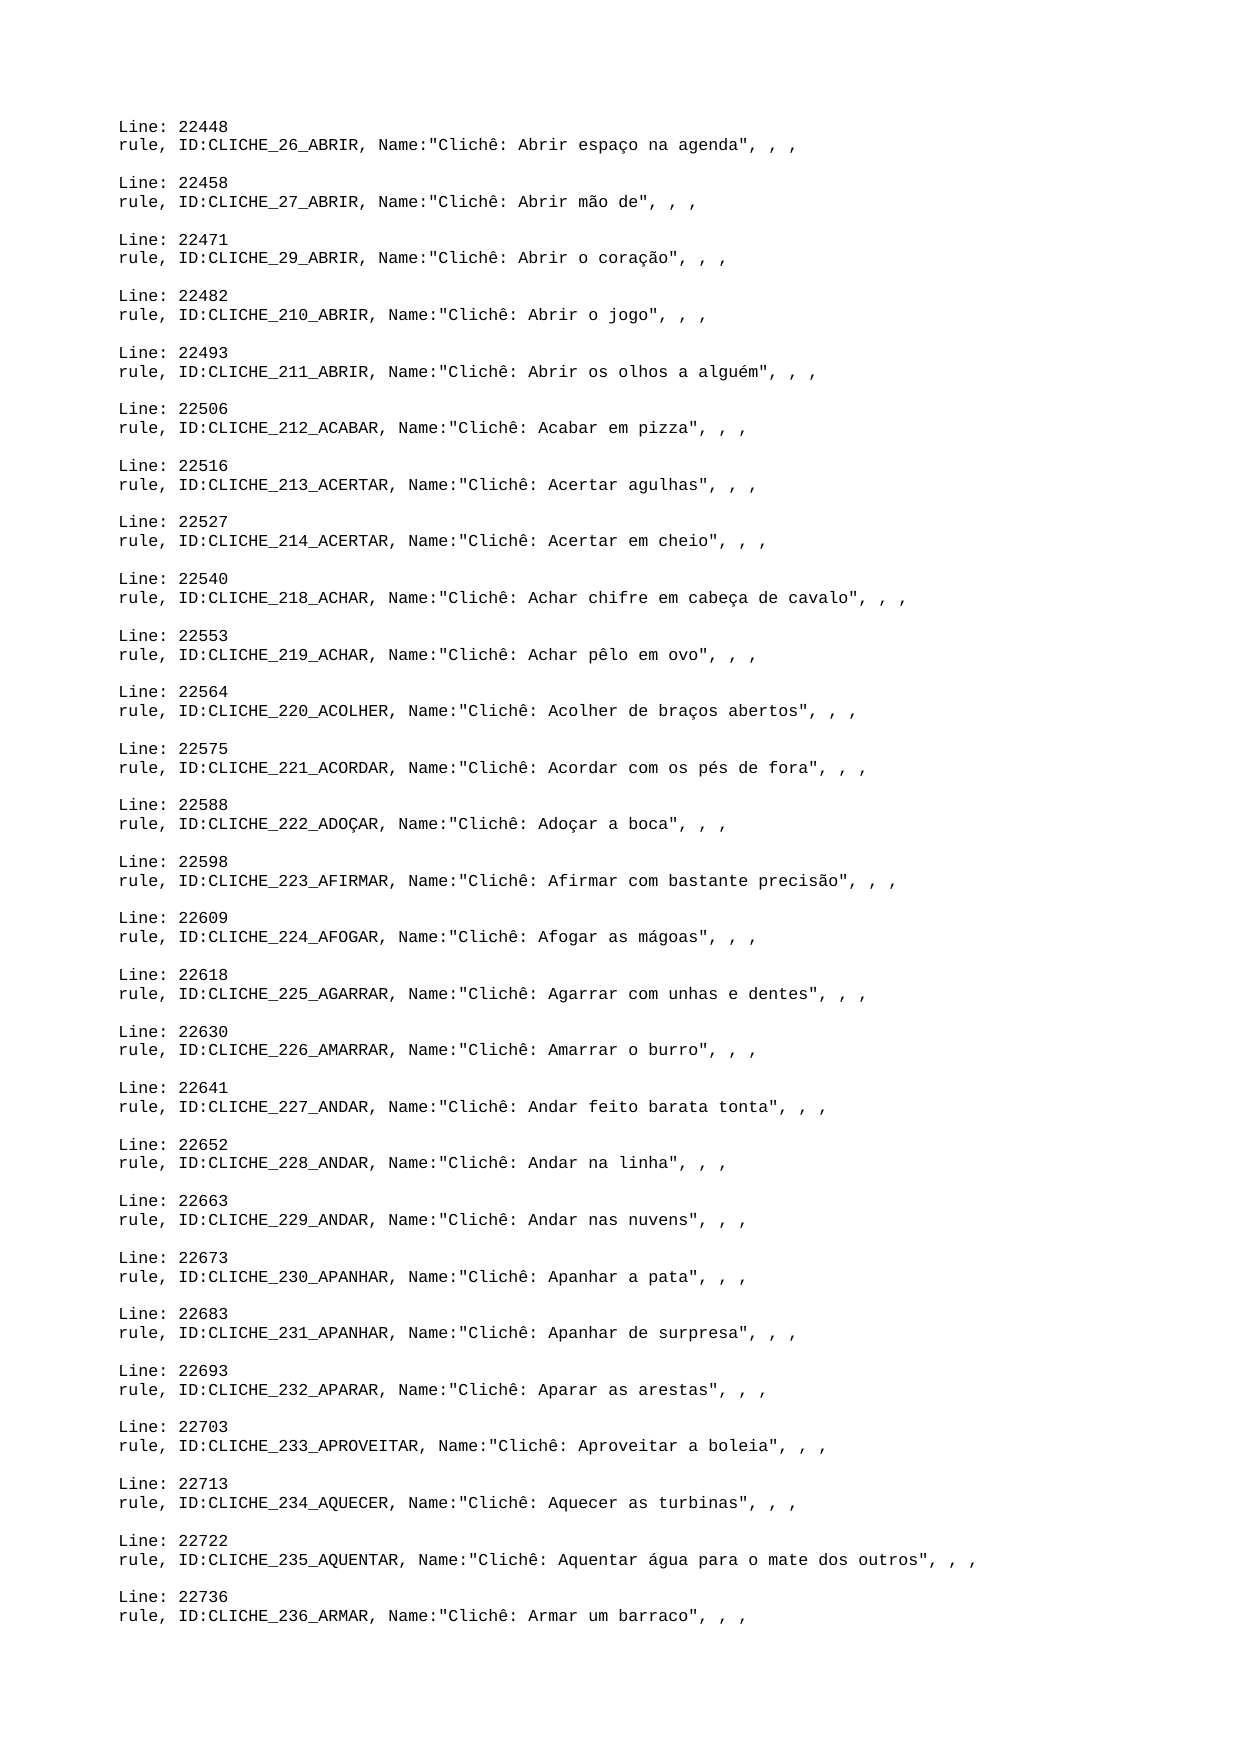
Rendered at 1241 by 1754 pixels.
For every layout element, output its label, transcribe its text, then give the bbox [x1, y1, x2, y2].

text rule, ID:CLICHE_210_ABRIR, Name:"Clichê: Abrir o jogo", , , [118, 307, 1122, 326]
text Line: 22458 [118, 175, 1122, 193]
text Line: 22609 [118, 910, 1122, 929]
text rule, ID:CLICHE_233_APROVEITAR, Name:"Clichê: Aproveitar a boleia", , , [118, 1438, 1122, 1457]
text rule, ID:CLICHE_236_ARMAR, Name:"Clichê: Armar um barraco", , , [118, 1608, 1122, 1626]
text Line: 22553 [118, 627, 1122, 646]
text Line: 22630 [118, 1023, 1122, 1042]
text Line: 22683 [118, 1306, 1122, 1325]
text Line: 22663 [118, 1193, 1122, 1212]
text rule, ID:CLICHE_234_AQUECER, Name:"Clichê: Aquecer as turbinas", , , [118, 1494, 1122, 1513]
text rule, ID:CLICHE_232_APARAR, Name:"Clichê: Aparar as arestas", , , [118, 1381, 1122, 1400]
text rule, ID:CLICHE_219_ACHAR, Name:"Clichê: Achar pêlo em ovo", , , [118, 646, 1122, 665]
text rule, ID:CLICHE_212_ACABAR, Name:"Clichê: Acabar em pizza", , , [118, 420, 1122, 439]
text Line: 22652 [118, 1136, 1122, 1155]
text rule, ID:CLICHE_214_ACERTAR, Name:"Clichê: Acertar em cheio", , , [118, 533, 1122, 552]
text rule, ID:CLICHE_222_ADOÇAR, Name:"Clichê: Adoçar a boca", , , [118, 816, 1122, 834]
text rule, ID:CLICHE_230_APANHAR, Name:"Clichê: Apanhar a pata", , , [118, 1268, 1122, 1287]
text Line: 22516 [118, 457, 1122, 476]
text Line: 22527 [118, 514, 1122, 533]
text rule, ID:CLICHE_220_ACOLHER, Name:"Clichê: Acolher de braços abertos", , , [118, 703, 1122, 721]
text Line: 22564 [118, 684, 1122, 703]
text Line: 22448 [118, 118, 1122, 137]
text rule, ID:CLICHE_223_AFIRMAR, Name:"Clichê: Afirmar com bastante precisão", , , [118, 872, 1122, 891]
text rule, ID:CLICHE_27_ABRIR, Name:"Clichê: Abrir mão de", , , [118, 193, 1122, 212]
text rule, ID:CLICHE_224_AFOGAR, Name:"Clichê: Afogar as mágoas", , , [118, 929, 1122, 948]
text rule, ID:CLICHE_225_AGARRAR, Name:"Clichê: Agarrar com unhas e dentes", , , [118, 985, 1122, 1004]
text rule, ID:CLICHE_29_ABRIR, Name:"Clichê: Abrir o coração", , , [118, 250, 1122, 269]
text Line: 22493 [118, 344, 1122, 363]
text rule, ID:CLICHE_228_ANDAR, Name:"Clichê: Andar na linha", , , [118, 1155, 1122, 1174]
text Line: 22618 [118, 967, 1122, 985]
text rule, ID:CLICHE_213_ACERTAR, Name:"Clichê: Acertar agulhas", , , [118, 476, 1122, 495]
text Line: 22588 [118, 797, 1122, 816]
text rule, ID:CLICHE_221_ACORDAR, Name:"Clichê: Acordar com os pés de fora", , , [118, 759, 1122, 778]
text rule, ID:CLICHE_226_AMARRAR, Name:"Clichê: Amarrar o burro", , , [118, 1042, 1122, 1061]
text Line: 22722 [118, 1532, 1122, 1551]
text rule, ID:CLICHE_26_ABRIR, Name:"Clichê: Abrir espaço na agenda", , , [118, 137, 1122, 156]
text Line: 22703 [118, 1419, 1122, 1438]
text Line: 22506 [118, 401, 1122, 420]
text Line: 22482 [118, 288, 1122, 307]
text Line: 22673 [118, 1249, 1122, 1268]
text rule, ID:CLICHE_231_APANHAR, Name:"Clichê: Apanhar de surpresa", , , [118, 1325, 1122, 1344]
text rule, ID:CLICHE_227_ANDAR, Name:"Clichê: Andar feito barata tonta", , , [118, 1098, 1122, 1117]
text Line: 22471 [118, 231, 1122, 250]
text Line: 22598 [118, 853, 1122, 872]
text rule, ID:CLICHE_218_ACHAR, Name:"Clichê: Achar chifre em cabeça de cavalo", , , [118, 589, 1122, 608]
text rule, ID:CLICHE_235_AQUENTAR, Name:"Clichê: Aquentar água para o mate dos outros", , , [118, 1551, 1122, 1570]
text Line: 22693 [118, 1362, 1122, 1381]
text rule, ID:CLICHE_211_ABRIR, Name:"Clichê: Abrir os olhos a alguém", , , [118, 363, 1122, 382]
text Line: 22713 [118, 1476, 1122, 1494]
text rule, ID:CLICHE_229_ANDAR, Name:"Clichê: Andar nas nuvens", , , [118, 1212, 1122, 1231]
text Line: 22575 [118, 740, 1122, 759]
text Line: 22540 [118, 571, 1122, 589]
text Line: 22736 [118, 1589, 1122, 1608]
text Line: 22641 [118, 1080, 1122, 1098]
